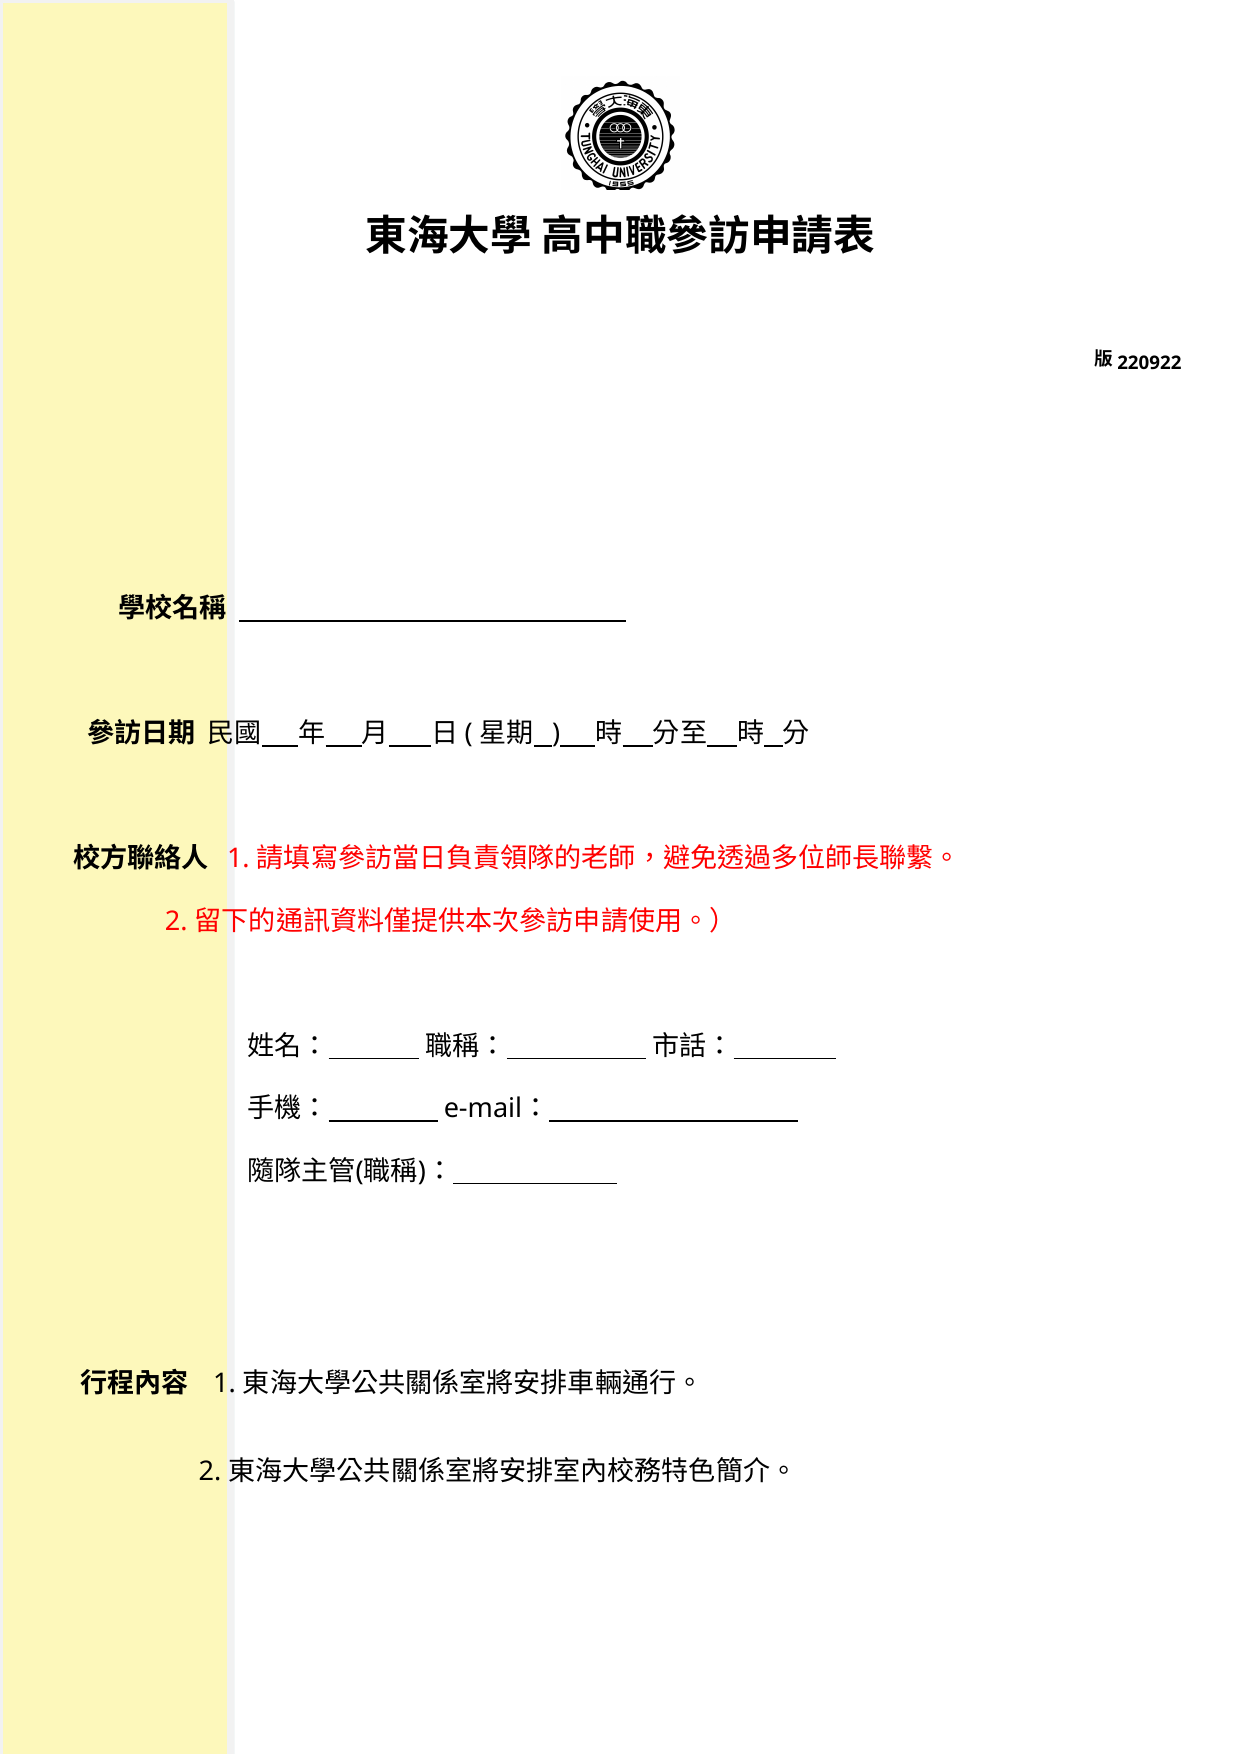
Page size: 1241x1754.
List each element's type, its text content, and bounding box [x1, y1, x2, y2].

text 隨隊主管(職稱)： [247, 1127, 1181, 1252]
text 行程內容 1. 東海大學公共關係室將安排車輛通行。 [235, 1339, 1181, 1402]
text 手機： e-mail： [247, 1064, 1181, 1127]
text 版220922 [235, 314, 1181, 439]
text 東海大學 高中職參訪申請表 [235, 189, 1181, 314]
text 校方聯絡人 1. 請填寫參訪當日負責領隊的老師，避免透過多位師長聯繫。 2. 留下的通訊資料僅提供本次參訪申請使用。） [235, 814, 1181, 939]
text 參訪日期 民國 年 月 日 ( 星期 ) 時 分至 時 分 [235, 689, 1181, 752]
text 2. 東海大學公共關係室將安排室內校務特色簡介。 [235, 1427, 1181, 1489]
text 姓名： 職稱： 市話： [247, 939, 1181, 1064]
text 學校名稱 [235, 564, 1181, 627]
